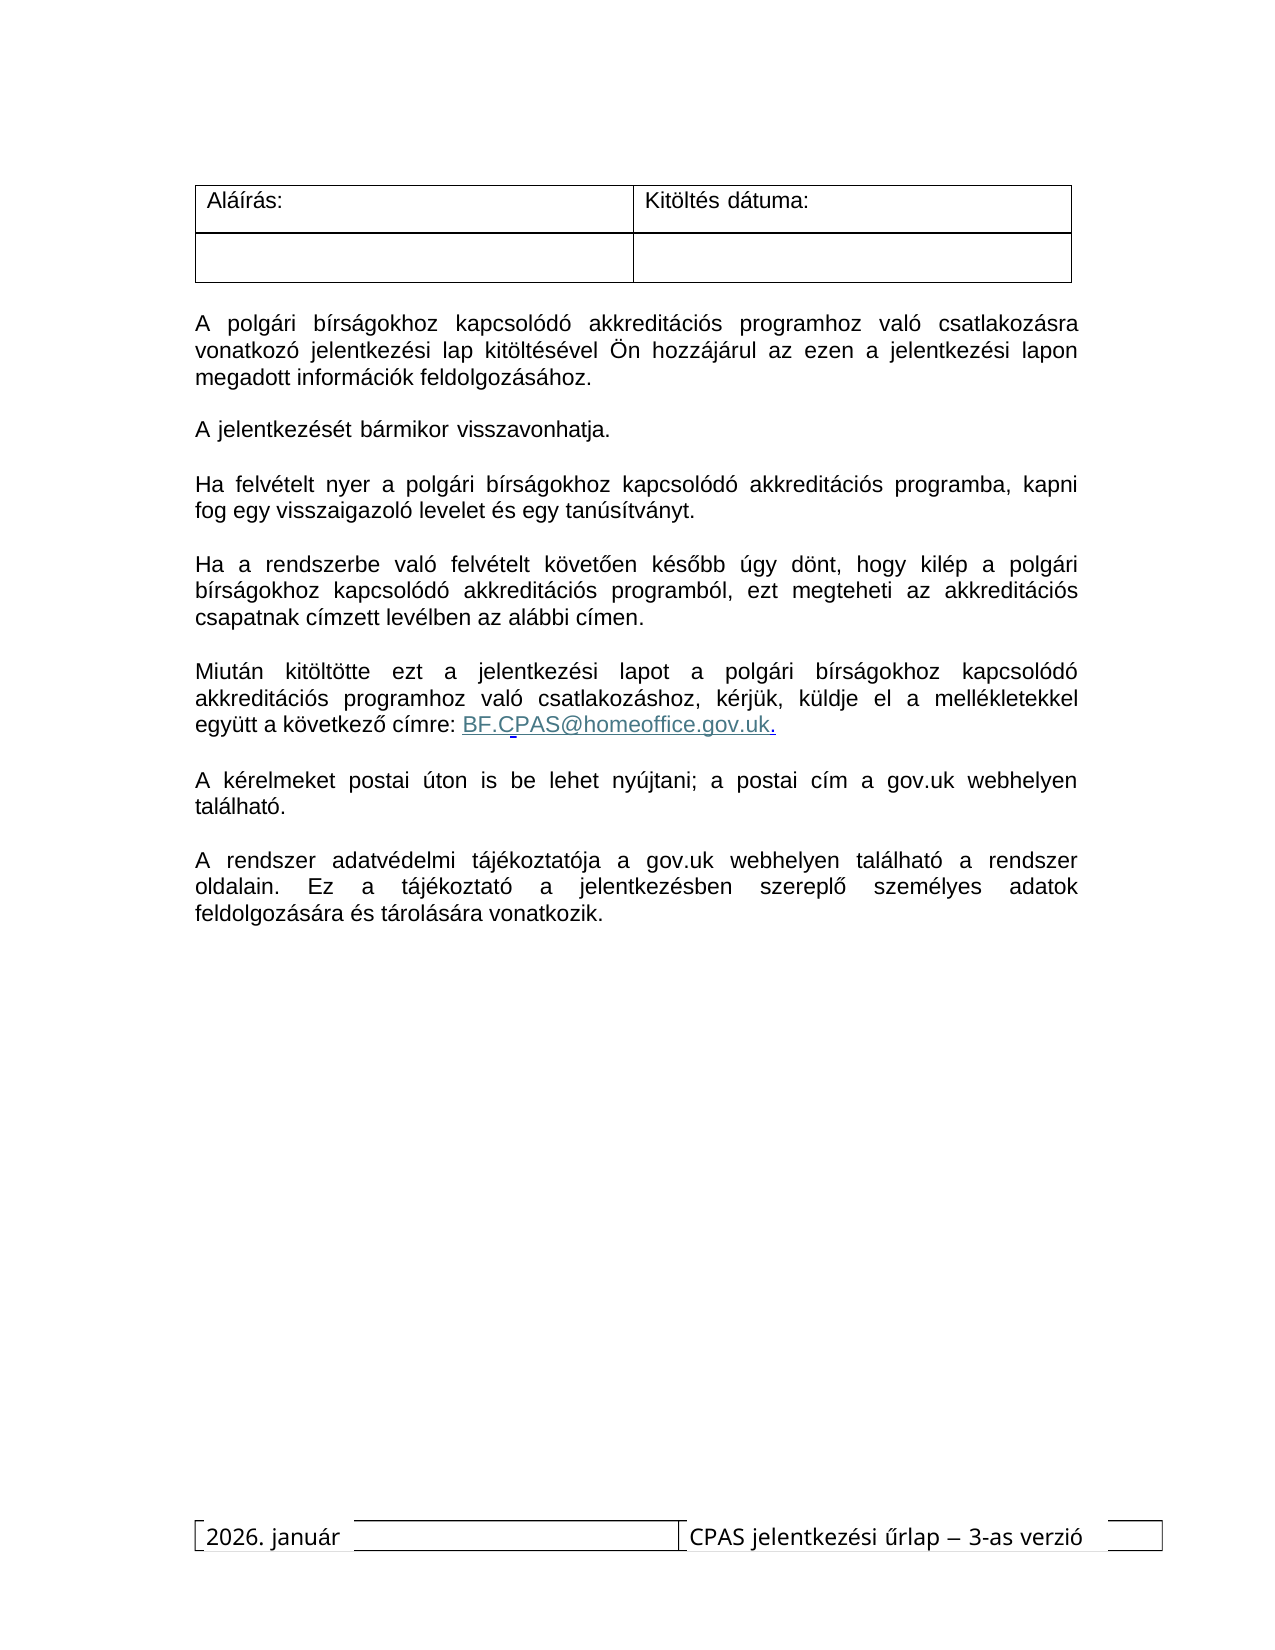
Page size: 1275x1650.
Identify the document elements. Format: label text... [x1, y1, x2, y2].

text Miután kitöltötte ezt a jelentkezési lapot a polgári bírságokhoz kapcsolódó akkreditációs programhoz való csatlakozáshoz, kérjük, küldje el a mellékletekkel együtt a következő címre: BF.CPAS@homeoffice.gov.uk. [195, 658, 1079, 737]
table_header Aláírás: [196, 186, 633, 232]
table_header [196, 234, 633, 282]
text Ha felvételt nyer a polgári bírságokhoz kapcsolódó akkreditációs programba, kapni fog egy visszaigazoló levelet és egy tanúsítványt. [195, 471, 1078, 523]
text A rendszer adatvédelmi tájékoztatója a gov.uk webhelyen található a rendszer oldalain. Ez a tájékoztató a jelentkezésben szereplő személyes adatok feldolgozására és tárolására vonatkozik. [195, 847, 1078, 926]
table_header Kitöltés dátuma: [634, 186, 1071, 232]
text A jelentkezését bármikor visszavonhatja. [195, 416, 1087, 443]
text Ha a rendszerbe való felvételt követően később úgy dönt, hogy kilép a polgári bírságokhoz kapcsolódó akkreditációs programból, ezt megteheti az akkreditációs csapatnak címzett levélben az alábbi címen. [195, 551, 1079, 630]
text A polgári bírságokhoz kapcsolódó akkreditációs programhoz való csatlakozásra vonatkozó jelentkezési lap kitöltésével Ön hozzájárul az ezen a jelentkezési lapon megadott információk feldolgozásához. [195, 310, 1079, 390]
text A kérelmeket postai úton is be lehet nyújtani; a postai cím a gov.uk webhelyen található. [195, 767, 1078, 819]
table_header [634, 234, 1071, 282]
